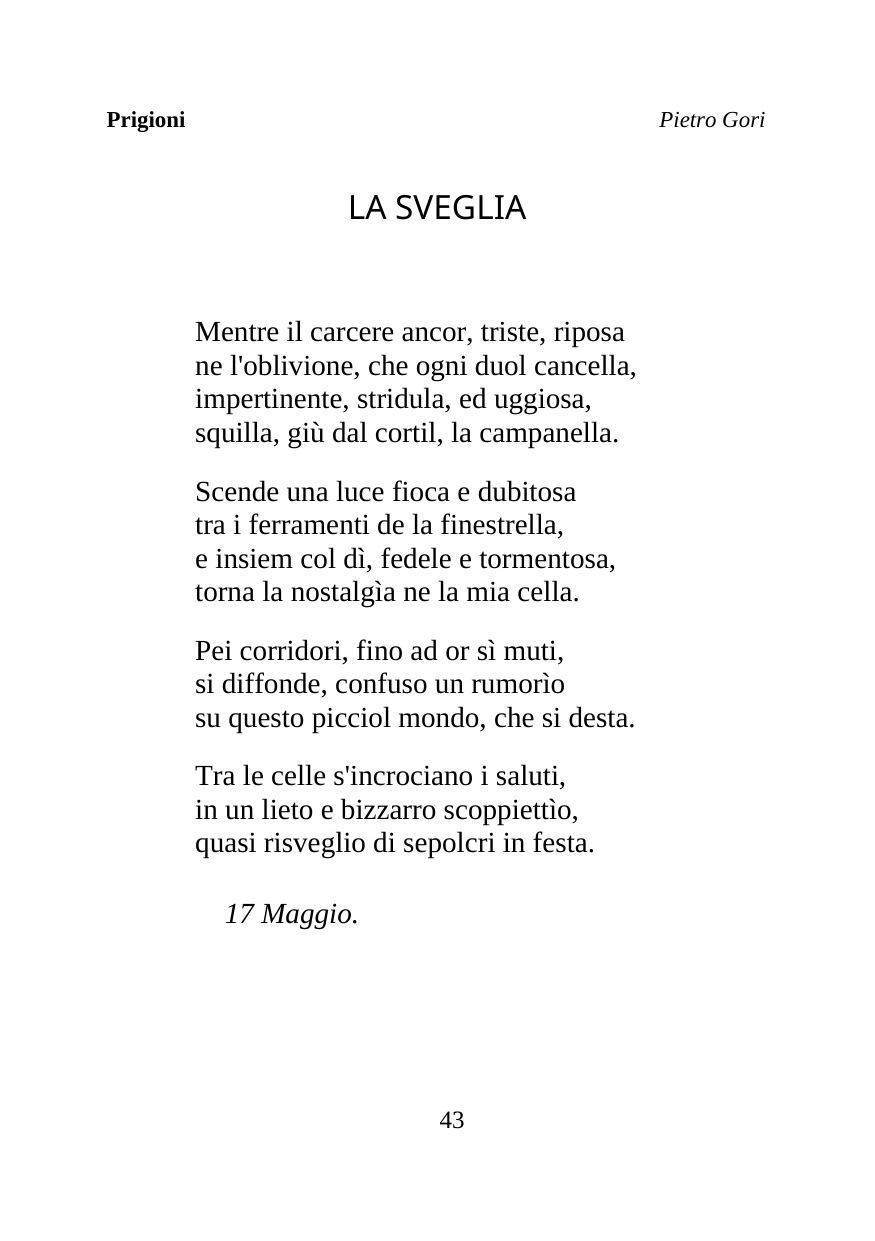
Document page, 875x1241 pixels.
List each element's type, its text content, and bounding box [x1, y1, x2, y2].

text Scende una luce fioca e dubitosa tra i ferramenti de la finestrella, e insiem col dì, fedele e tormentosa, torna la nostalgìa ne la mia cella. [195, 474, 768, 608]
text 17 Maggio. [224, 897, 768, 930]
text Mentre il carcere ancor, triste, riposa ne l'oblivione, che ogni duol cancella, impertinente, stridula, ed uggiosa, squilla, giù dal cortil, la campanella. [195, 314, 768, 449]
subtitle LA SVEGLIA [106, 184, 768, 229]
text Tra le celle s'incrociano i saluti, in un lieto e bizzarro scoppiettìo, quasi risveglio di sepolcri in festa. [195, 758, 768, 859]
text Pei corridori, fino ad or sì muti, si diffonde, confuso un rumorìo su questo picciol mondo, che si desta. [195, 633, 768, 733]
